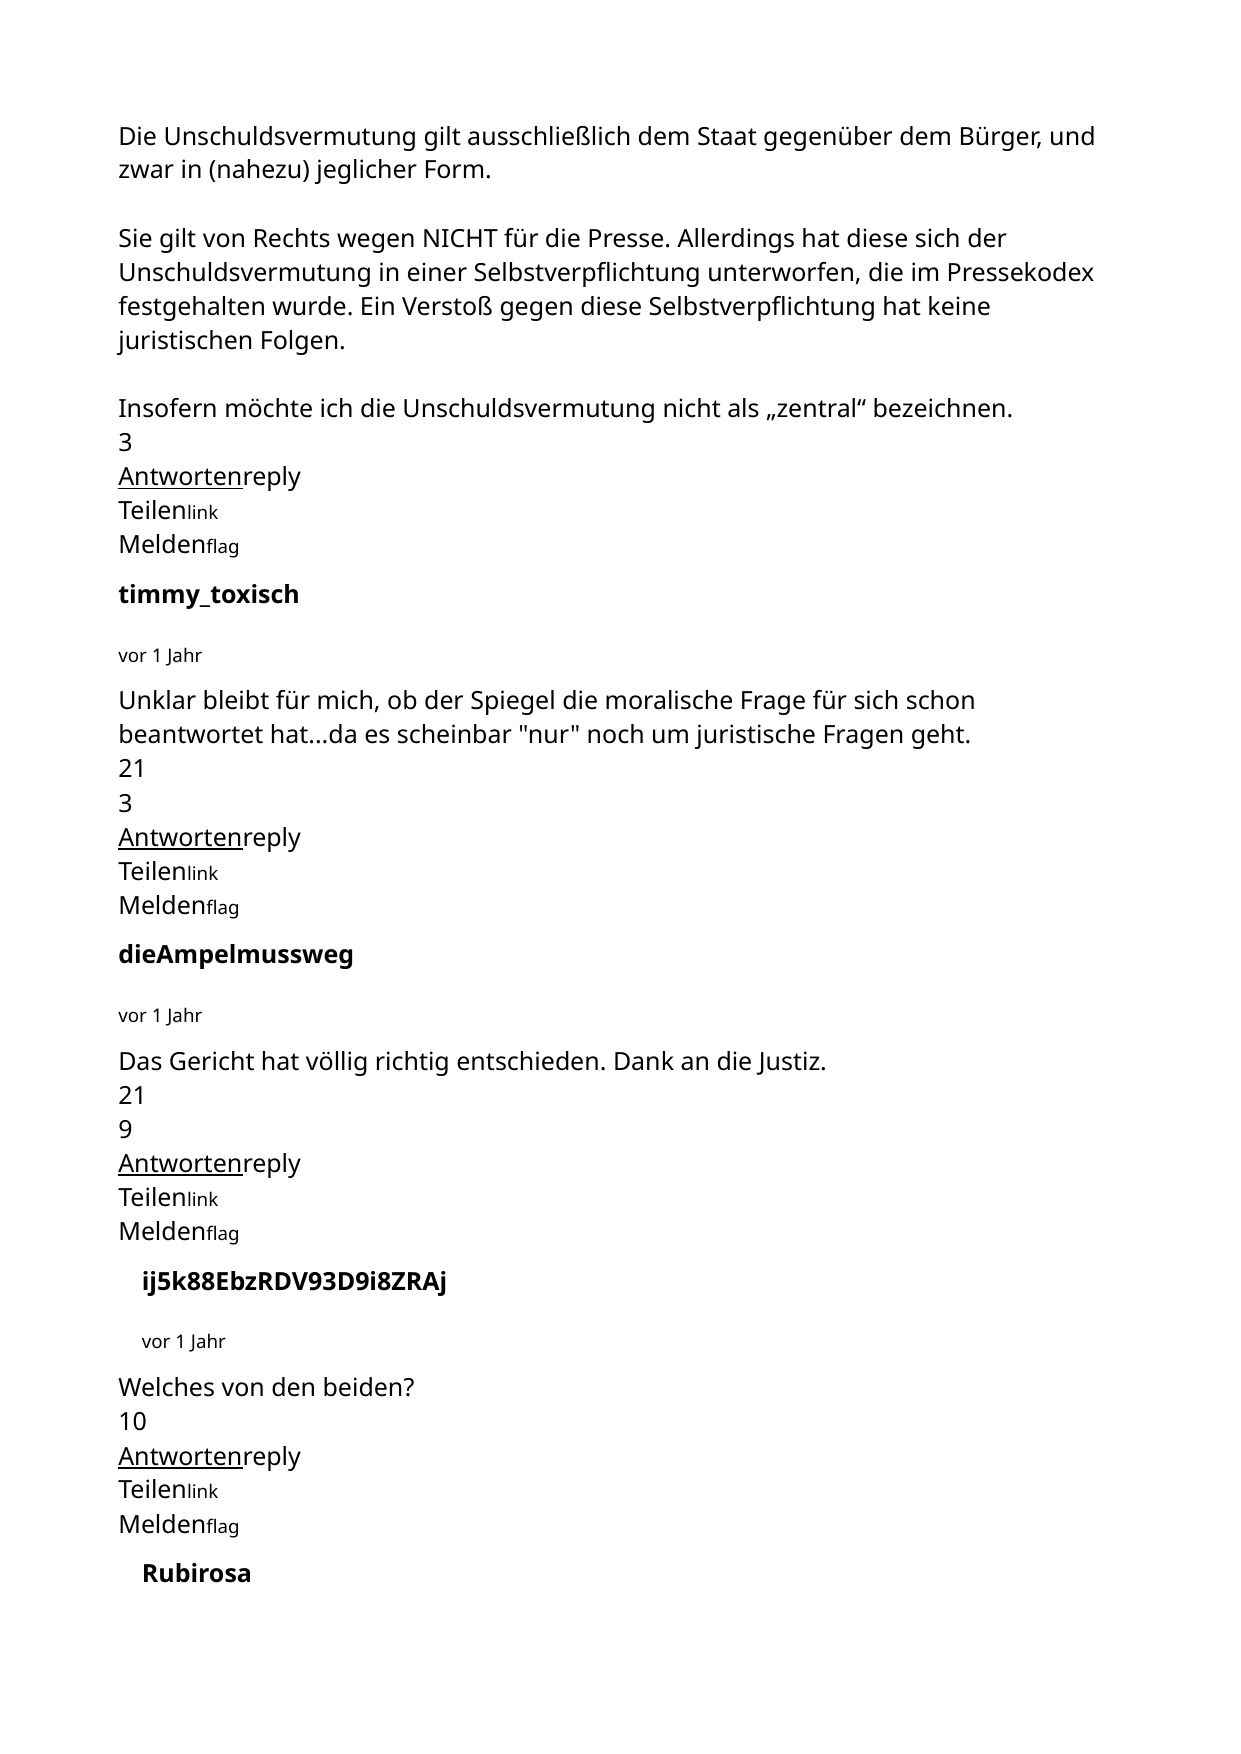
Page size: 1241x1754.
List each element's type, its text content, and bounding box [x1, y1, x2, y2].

text 9 [118, 1112, 1122, 1146]
text Rubirosa [142, 1556, 1114, 1590]
text vor 1 Jahr [118, 642, 1117, 667]
text Antwortenreply [118, 819, 1122, 853]
text vor 1 Jahr [118, 1002, 1117, 1028]
text Teilenlink [118, 493, 1122, 527]
text Teilenlink [118, 1180, 1122, 1214]
text Teilenlink [118, 1472, 1122, 1506]
text 21 [118, 751, 1122, 785]
text Meldenflag [118, 527, 1122, 561]
text 3 [118, 425, 1122, 459]
text timmy_toxisch [118, 577, 1114, 611]
text 21 [118, 1078, 1122, 1112]
text Antwortenreply [118, 1146, 1122, 1180]
text 3 [118, 785, 1122, 819]
text Welches von den beiden? [118, 1370, 1122, 1404]
text Das Gericht hat völlig richtig entschieden. Dank an die Justiz. [118, 1043, 1122, 1078]
text Antwortenreply [118, 459, 1122, 493]
text vor 1 Jahr [142, 1329, 1117, 1354]
text ij5k88EbzRDV93D9i8ZRAj [142, 1263, 1114, 1298]
text 10 [118, 1404, 1122, 1438]
text Meldenflag [118, 1214, 1122, 1248]
text Die Unschuldsvermutung gilt ausschließlich dem Staat gegenüber dem Bürger, und zwar in (nahezu) jeglicher Form. Sie gilt von Rechts wegen NICHT für die Presse. Allerdings hat diese sich der Unschuldsvermutung in einer Selbstverpflichtung unterworfen, die im Pressekodex festgehalten wurde. Ein Verstoß gegen diese Selbstverpflichtung hat keine juristischen Folgen. Insofern möchte ich die Unschuldsvermutung nicht als „zentral“ bezeichnen. [118, 118, 1122, 425]
text Unklar bleibt für mich, ob der Spiegel die moralische Frage für sich schon beantwortet hat...da es scheinbar "nur" noch um juristische Fragen geht. [118, 683, 1122, 751]
text Teilenlink [118, 853, 1122, 887]
text Meldenflag [118, 887, 1122, 921]
text dieAmpelmussweg [118, 937, 1114, 971]
text Meldenflag [118, 1506, 1122, 1540]
text Antwortenreply [118, 1438, 1122, 1472]
